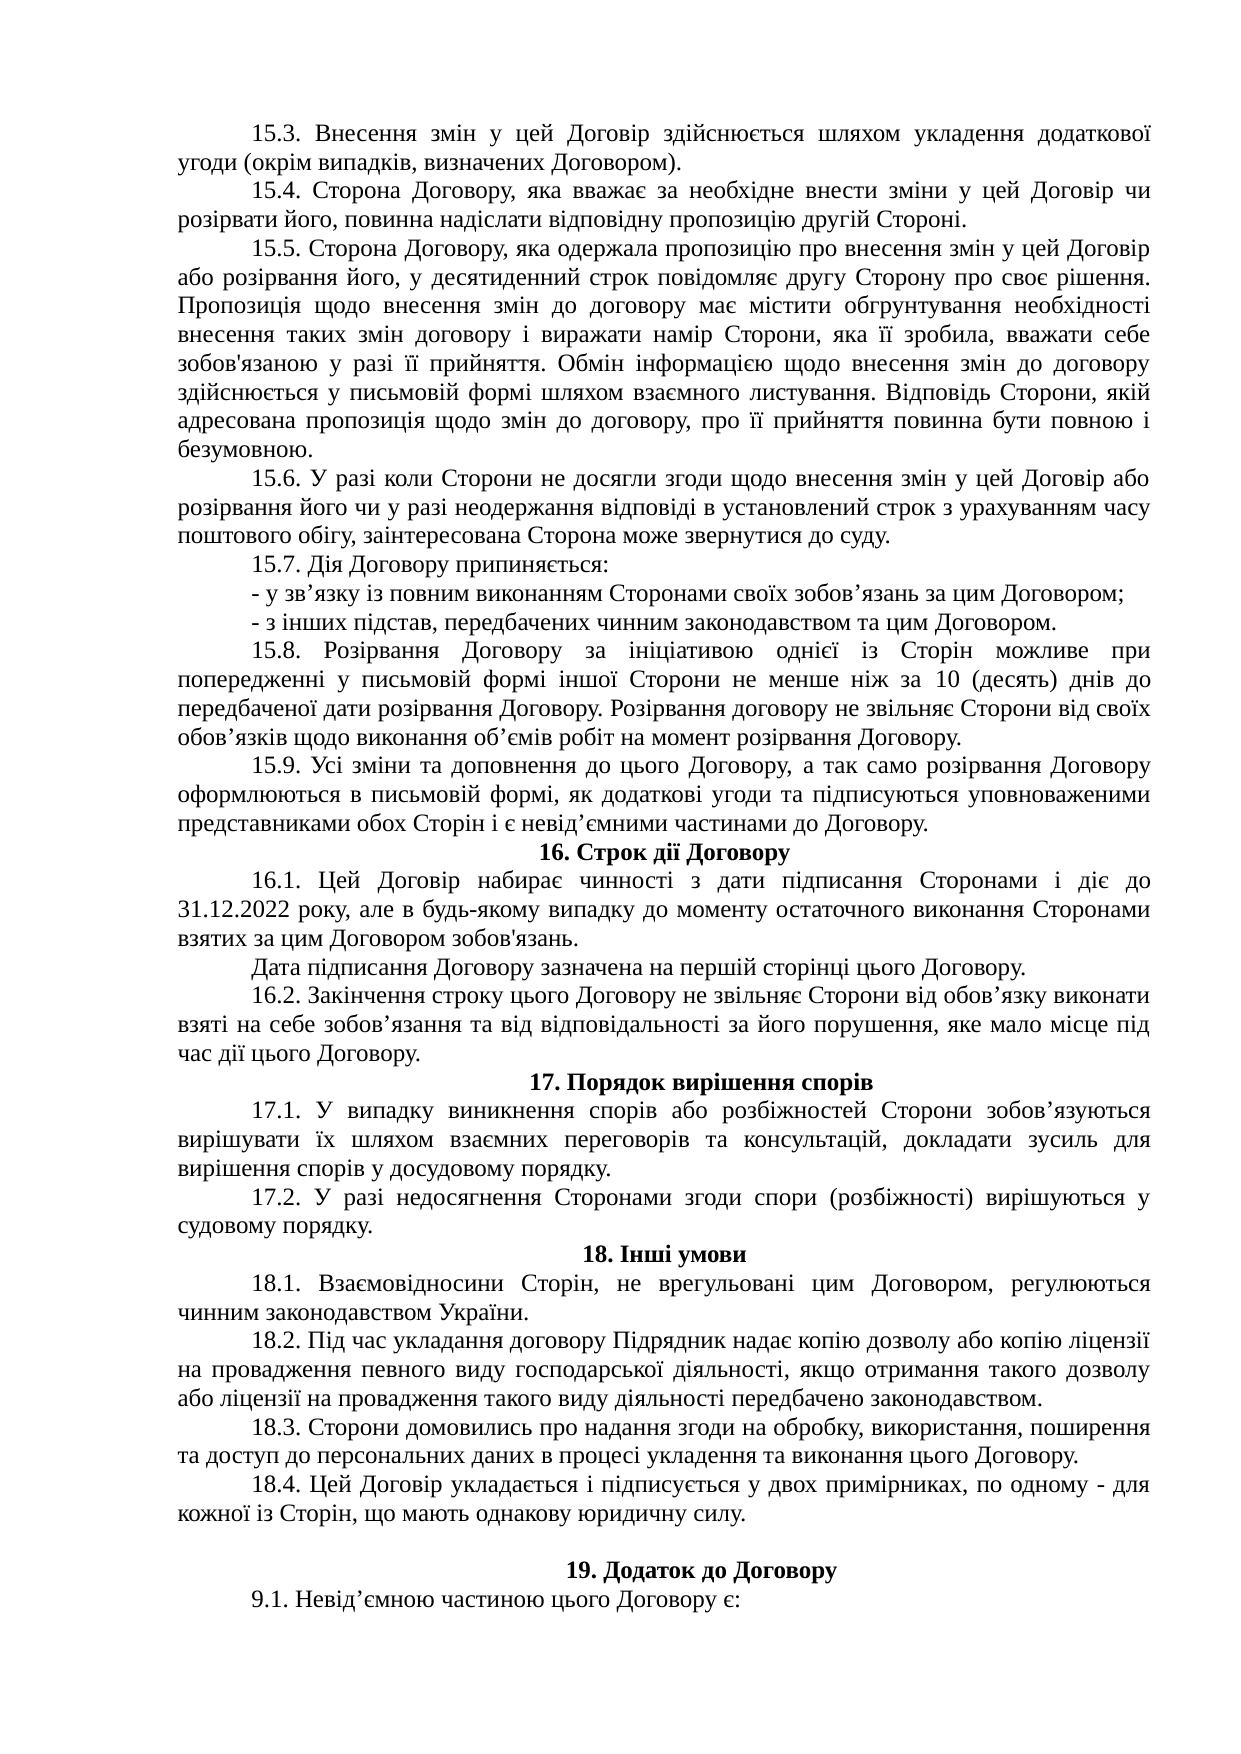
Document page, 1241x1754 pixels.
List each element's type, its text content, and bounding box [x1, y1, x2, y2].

text 19. Додаток до Договору [177, 1556, 1152, 1584]
text 18.2. Під час укладання договору Підрядник надає копію дозволу або копію ліцензії на провадження певного виду господарської діяльності, якщо отримання такого дозволу або ліцензії на провадження такого виду діяльності передбачено законодавством. [177, 1326, 1152, 1412]
text 17.1. У випадку виникнення спорів або розбіжностей Сторони зобов’язуються вирішувати їх шляхом взаємних переговорів та консультацій, докладати зусиль для вирішення спорів у досудовому порядку. [177, 1096, 1152, 1182]
text Дата підписання Договору зазначена на першій сторінці цього Договору. [177, 952, 1152, 981]
text 18.1. Взаємовідносини Сторін, не врегульовані цим Договором, регулюються чинним законодавством України. [177, 1268, 1152, 1326]
text 15.6. У разi коли Сторони не досягли згоди щодо внесення змiн у цей Договір або розiрвання його чи у разi неодержання вiдповiдi в установлений строк з урахуванням часу поштового обiгу, заiнтересована Сторона може звернутися до суду. [177, 463, 1152, 549]
text 15.4. Сторона Договору, яка вважає за необхiдне внести змiни у цей Договір чи розiрвати його, повинна надiслати вiдповiдну пропозицiю другiй Сторонi. [177, 176, 1152, 233]
text 16. Строк дії Договору [177, 837, 1152, 866]
text 17.2. У разі недосягнення Сторонами згоди спори (розбіжності) вирішуються у судовому порядку. [177, 1182, 1152, 1239]
text 16.1. Цей Договір набирає чинності з дати підписання Сторонами і діє до 31.12.2022 року, але в будь-якому випадку до моменту остаточного виконання Сторонами взятих за цим Договором зобов'язань. [177, 866, 1152, 952]
text - з інших підстав, передбачених чинним законодавством та цим Договором. [177, 607, 1152, 636]
text 15.7. Дія Договору припиняється: [177, 549, 1152, 578]
text - у зв’язку із повним виконанням Сторонами своїх зобов’язань за цим Договором; [177, 578, 1152, 607]
text 18. Інші умови [177, 1239, 1152, 1268]
text 18.3. Сторони домовились про надання згоди на обробку, використання, поширення та доступ до персональних даних в процесі укладення та виконання цього Договору. [177, 1412, 1152, 1469]
text 16.2. Закінчення строку цього Договору не звільняє Сторони від обов’язку виконати взяті на себе зобов’язання та від відповідальності за його порушення, яке мало місце під час дії цього Договору. [177, 981, 1152, 1067]
text 15.9. Усі зміни та доповнення до цього Договору, а так само розірвання Договору оформлюються в письмовій формі, як додаткові угоди та підписуються уповноваженими представниками обох Сторін і є невід’ємними частинами до Договору. [177, 751, 1152, 837]
text 18.4. Цей Договір укладається і підписується у двох примірниках, по одному - для кожної із Сторін, що мають однакову юридичну силу. [177, 1469, 1152, 1527]
text 15.3. Внесення змiн у цей Договір здійснюється шляхом укладення додаткової угоди (окрім випадків, визначених Договором). [177, 118, 1152, 176]
text 9.1. Невід’ємною частиною цього Договору є: [177, 1584, 1152, 1613]
text 17. Порядок вирішення спорів [177, 1067, 1152, 1096]
text 15.8. Розірвання Договору за ініціативою однієї із Сторін можливе при попередженні у письмовій формі іншої Сторони не менше ніж за 10 (десять) днів до передбаченої дати розірвання Договору. Розірвання договору не звільняє Сторони від своїх обов’язків щодо виконання об’ємів робіт на момент розірвання Договору. [177, 636, 1152, 751]
text 15.5. Сторона Договору, яка одержала пропозицiю про внесення змiн у цей Договір або розiрвання його, у десятиденний строк повiдомляє другу Сторону про своє рiшення. Пропозиція щодо внесення змін до договору має містити обгрунтування необхідності внесення таких змін договору і виражати намір Сторони, яка її зробила, вважати себе зобов'язаною у разі її прийняття. Обмін інформацією щодо внесення змін до договору здійснюється у письмовій формі шляхом взаємного листування. Відповідь Сторони, якій адресована пропозиція щодо змін до договору, про її прийняття повинна бути повною і безумовною. [177, 233, 1152, 463]
